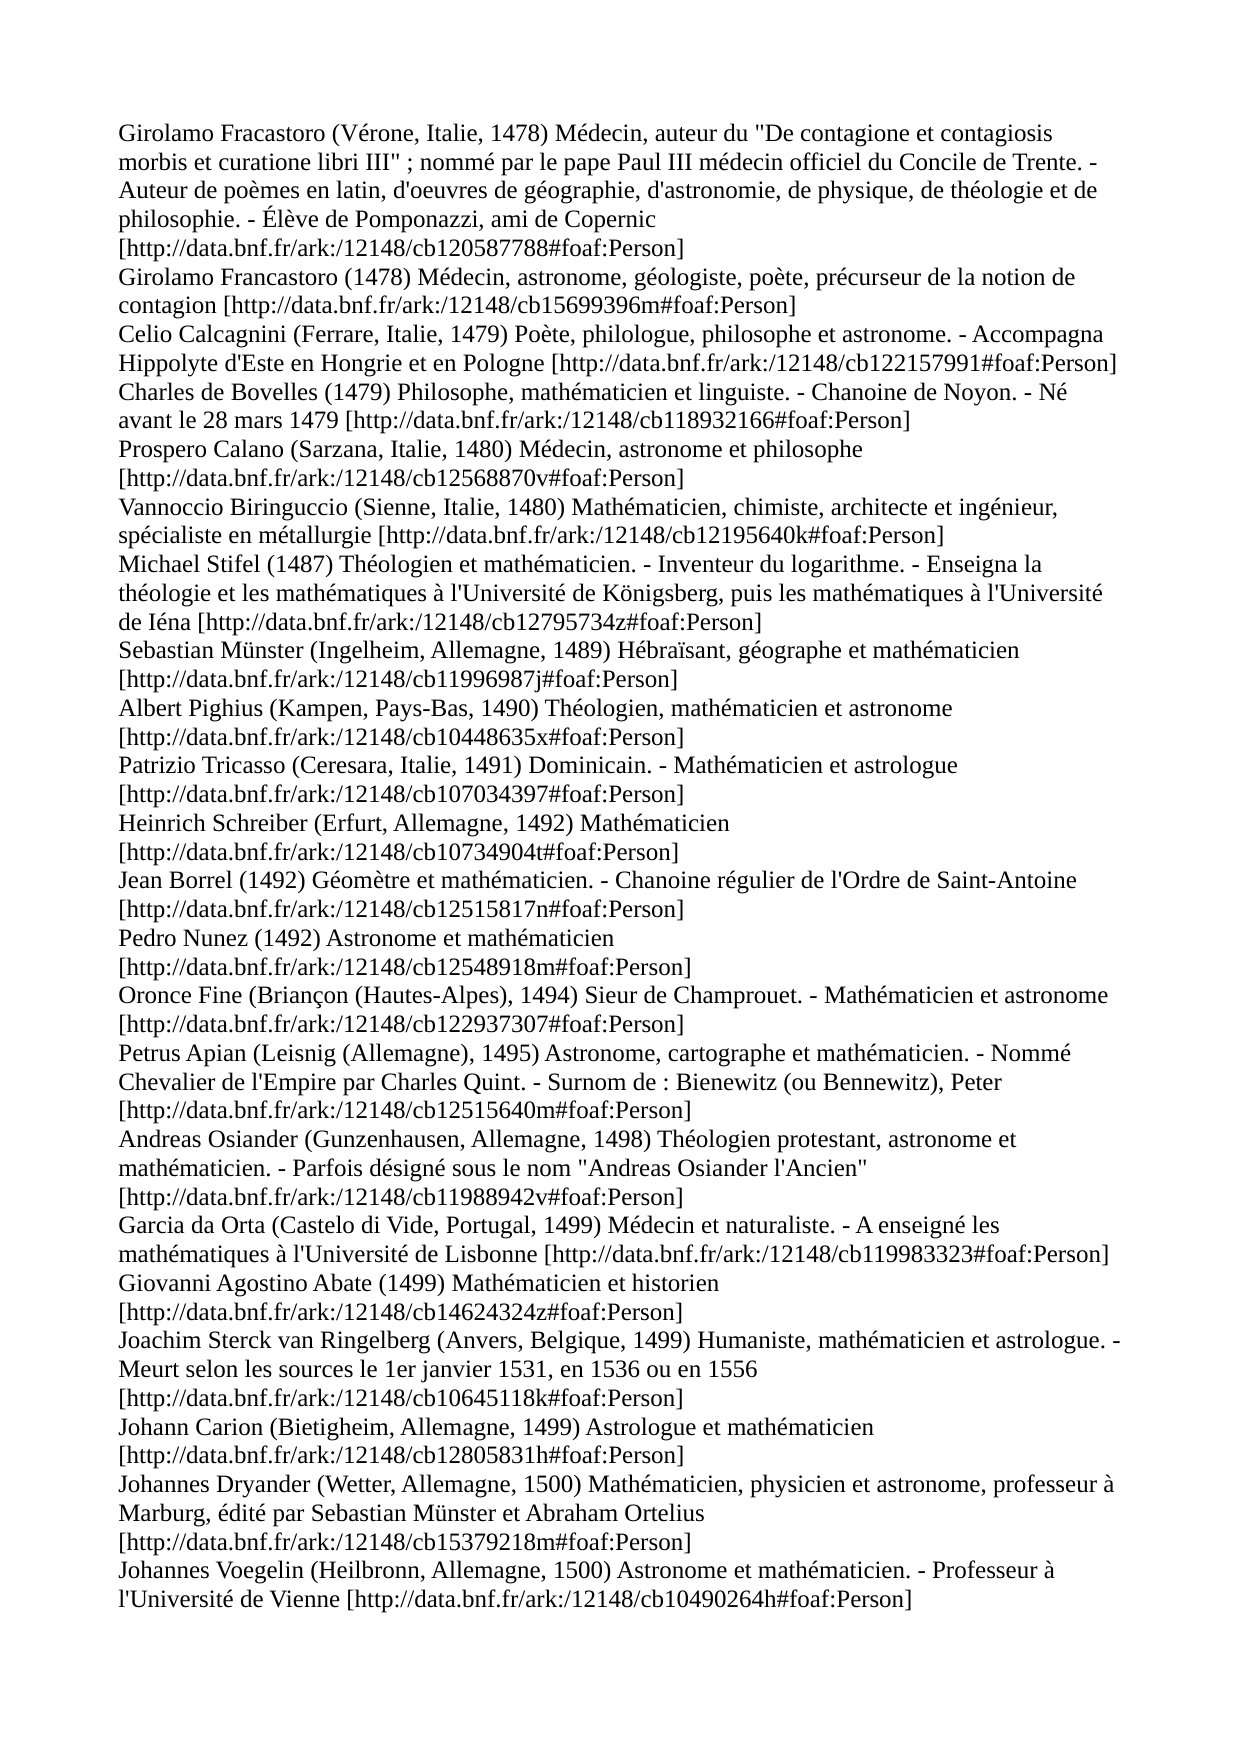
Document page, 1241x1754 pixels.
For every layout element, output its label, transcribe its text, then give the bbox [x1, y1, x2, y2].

text Prospero Calano (Sarzana, Italie, 1480) Médecin, astronome et philosophe [http://data.bnf.fr/ark:/12148/cb12568870v#foaf:Person] [118, 434, 1122, 492]
text Johannes Dryander (Wetter, Allemagne, 1500) Mathématicien, physicien et astronome, professeur à Marburg, édité par Sebastian Münster et Abraham Ortelius [http://data.bnf.fr/ark:/12148/cb15379218m#foaf:Person] [118, 1469, 1122, 1556]
text Johann Carion (Bietigheim, Allemagne, 1499) Astrologue et mathématicien [http://data.bnf.fr/ark:/12148/cb12805831h#foaf:Person] [118, 1412, 1122, 1469]
text Girolamo Fracastoro (Vérone, Italie, 1478) Médecin, auteur du "De contagione et contagiosis morbis et curatione libri III" ; nommé par le pape Paul III médecin officiel du Concile de Trente. - Auteur de poèmes en latin, d'oeuvres de géographie, d'astronomie, de physique, de théologie et de philosophie. - Élève de Pomponazzi, ami de Copernic [http://data.bnf.fr/ark:/12148/cb120587788#foaf:Person] [118, 118, 1122, 262]
text Garcia da Orta (Castelo di Vide, Portugal, 1499) Médecin et naturaliste. - A enseigné les mathématiques à l'Université de Lisbonne [http://data.bnf.fr/ark:/12148/cb119983323#foaf:Person] [118, 1211, 1122, 1268]
text Giovanni Agostino Abate (1499) Mathématicien et historien [http://data.bnf.fr/ark:/12148/cb14624324z#foaf:Person] [118, 1268, 1122, 1326]
text Patrizio Tricasso (Ceresara, Italie, 1491) Dominicain. - Mathématicien et astrologue [http://data.bnf.fr/ark:/12148/cb107034397#foaf:Person] [118, 751, 1122, 808]
text Charles de Bovelles (1479) Philosophe, mathématicien et linguiste. - Chanoine de Noyon. - Né avant le 28 mars 1479 [http://data.bnf.fr/ark:/12148/cb118932166#foaf:Person] [118, 377, 1122, 434]
text Pedro Nunez (1492) Astronome et mathématicien [http://data.bnf.fr/ark:/12148/cb12548918m#foaf:Person] [118, 923, 1122, 981]
text Petrus Apian (Leisnig (Allemagne), 1495) Astronome, cartographe et mathématicien. - Nommé Chevalier de l'Empire par Charles Quint. - Surnom de : Bienewitz (ou Bennewitz), Peter [http://data.bnf.fr/ark:/12148/cb12515640m#foaf:Person] [118, 1038, 1122, 1124]
text Andreas Osiander (Gunzenhausen, Allemagne, 1498) Théologien protestant, astronome et mathématicien. - Parfois désigné sous le nom "Andreas Osiander l'Ancien" [http://data.bnf.fr/ark:/12148/cb11988942v#foaf:Person] [118, 1124, 1122, 1211]
text Vannoccio Biringuccio (Sienne, Italie, 1480) Mathématicien, chimiste, architecte et ingénieur, spécialiste en métallurgie [http://data.bnf.fr/ark:/12148/cb12195640k#foaf:Person] [118, 492, 1122, 549]
text Joachim Sterck van Ringelberg (Anvers, Belgique, 1499) Humaniste, mathématicien et astrologue. - Meurt selon les sources le 1er janvier 1531, en 1536 ou en 1556 [http://data.bnf.fr/ark:/12148/cb10645118k#foaf:Person] [118, 1326, 1122, 1412]
text Johannes Voegelin (Heilbronn, Allemagne, 1500) Astronome et mathématicien. - Professeur à l'Université de Vienne [http://data.bnf.fr/ark:/12148/cb10490264h#foaf:Person] [118, 1556, 1122, 1613]
text Oronce Fine (Briançon (Hautes-Alpes), 1494) Sieur de Champrouet. - Mathématicien et astronome [http://data.bnf.fr/ark:/12148/cb122937307#foaf:Person] [118, 981, 1122, 1038]
text Girolamo Francastoro (1478) Médecin, astronome, géologiste, poète, précurseur de la notion de contagion [http://data.bnf.fr/ark:/12148/cb15699396m#foaf:Person] [118, 262, 1122, 319]
text Michael Stifel (1487) Théologien et mathématicien. - Inventeur du logarithme. - Enseigna la théologie et les mathématiques à l'Université de Königsberg, puis les mathématiques à l'Université de Iéna [http://data.bnf.fr/ark:/12148/cb12795734z#foaf:Person] [118, 549, 1122, 636]
text Albert Pighius (Kampen, Pays-Bas, 1490) Théologien, mathématicien et astronome [http://data.bnf.fr/ark:/12148/cb10448635x#foaf:Person] [118, 693, 1122, 751]
text Heinrich Schreiber (Erfurt, Allemagne, 1492) Mathématicien [http://data.bnf.fr/ark:/12148/cb10734904t#foaf:Person] [118, 808, 1122, 866]
text Sebastian Münster (Ingelheim, Allemagne, 1489) Hébraïsant, géographe et mathématicien [http://data.bnf.fr/ark:/12148/cb11996987j#foaf:Person] [118, 636, 1122, 693]
text Celio Calcagnini (Ferrare, Italie, 1479) Poète, philologue, philosophe et astronome. - Accompagna Hippolyte d'Este en Hongrie et en Pologne [http://data.bnf.fr/ark:/12148/cb122157991#foaf:Person] [118, 319, 1122, 377]
text Jean Borrel (1492) Géomètre et mathématicien. - Chanoine régulier de l'Ordre de Saint-Antoine [http://data.bnf.fr/ark:/12148/cb12515817n#foaf:Person] [118, 866, 1122, 923]
